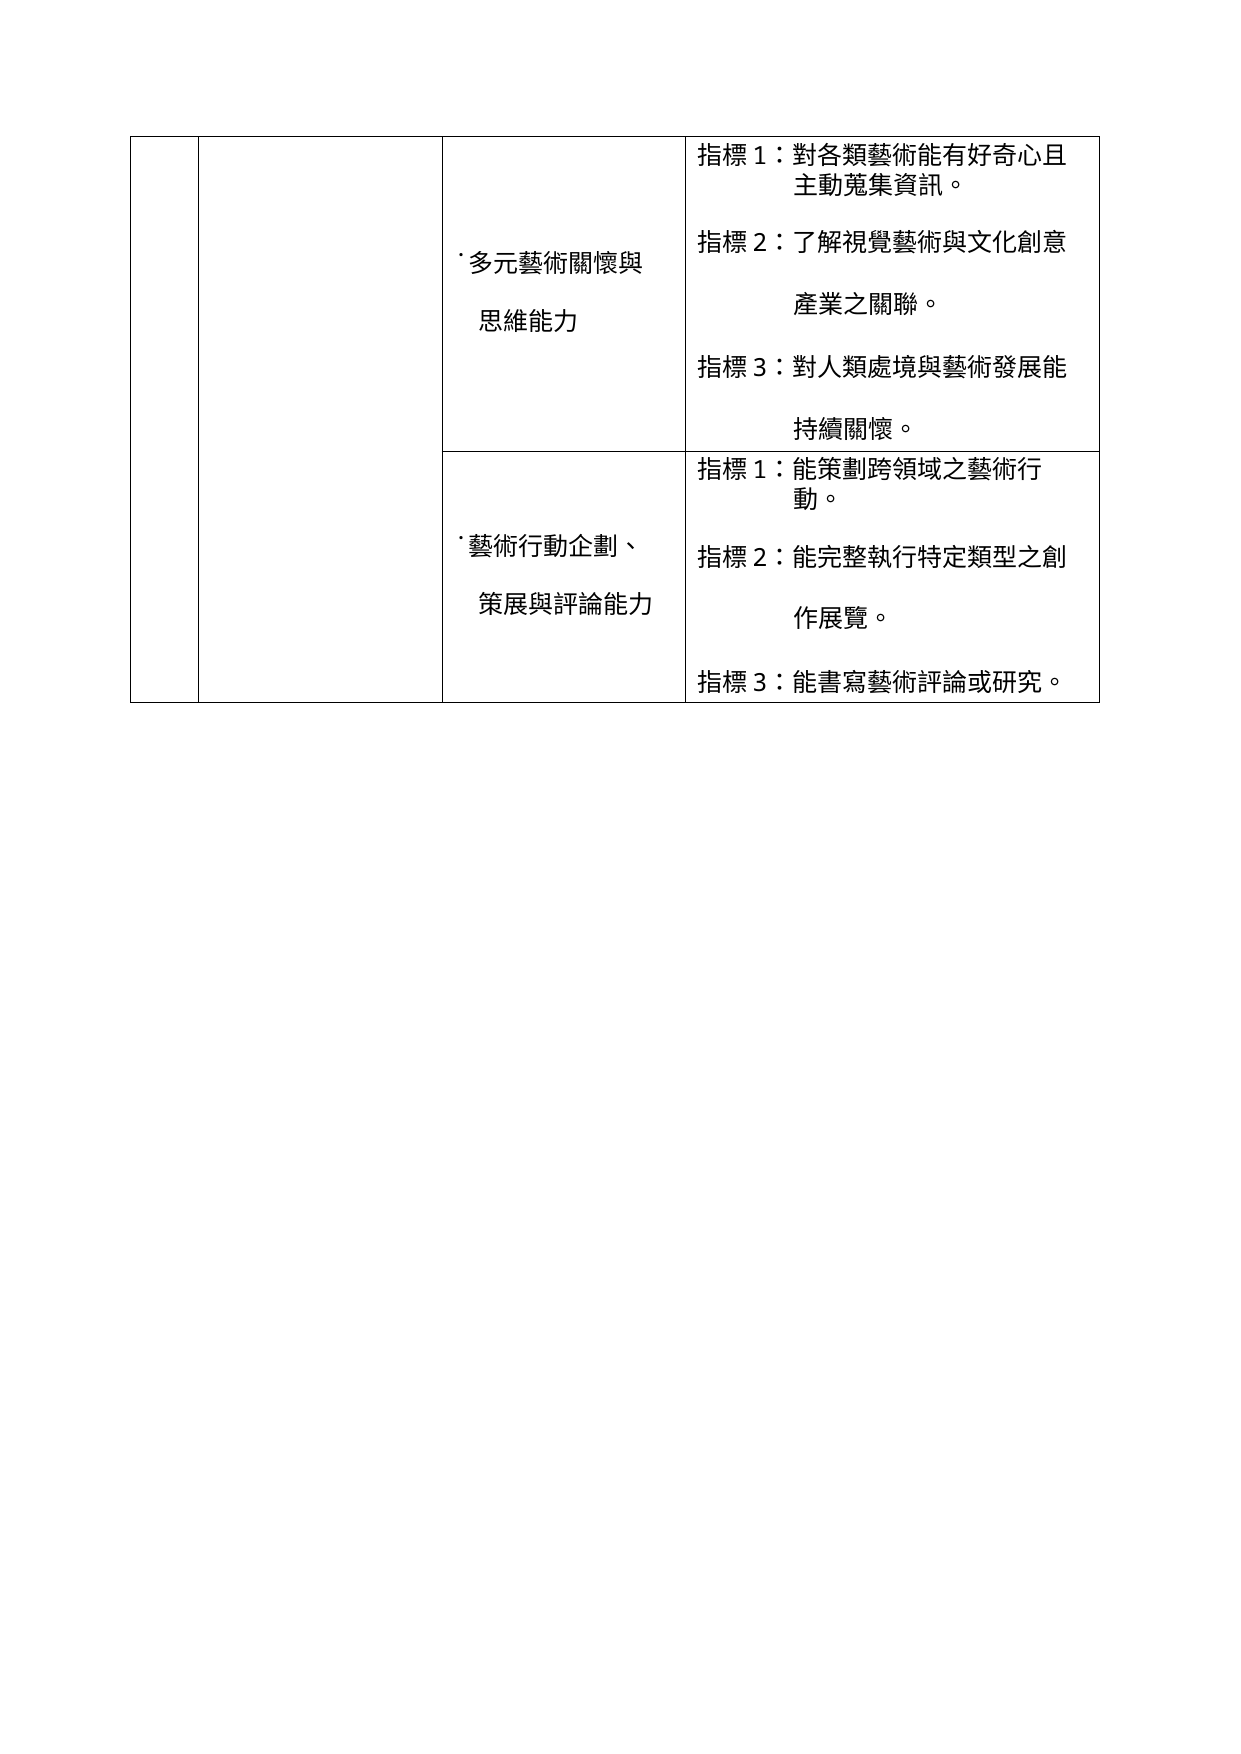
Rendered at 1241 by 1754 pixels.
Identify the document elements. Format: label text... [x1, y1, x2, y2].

table_cell [131, 137, 198, 702]
table_cell ˙藝術行動企劃、 策展與評論能力 [443, 452, 685, 702]
table_cell 指標1：對各類藝術能有好奇心且主動蒐集資訊。 指標2：了解視覺藝術與文化創意產業之關聯。 指標3：對人類處境與藝術發展能持續關懷。 [686, 137, 1099, 451]
table_cell 指標1：能策劃跨領域之藝術行動。 指標2：能完整執行特定類型之創作展覽。 指標3：能書寫藝術評論或研究。 [686, 452, 1099, 702]
table_cell ˙多元藝術關懷與 思維能力 [443, 137, 685, 451]
table_cell [199, 137, 442, 702]
